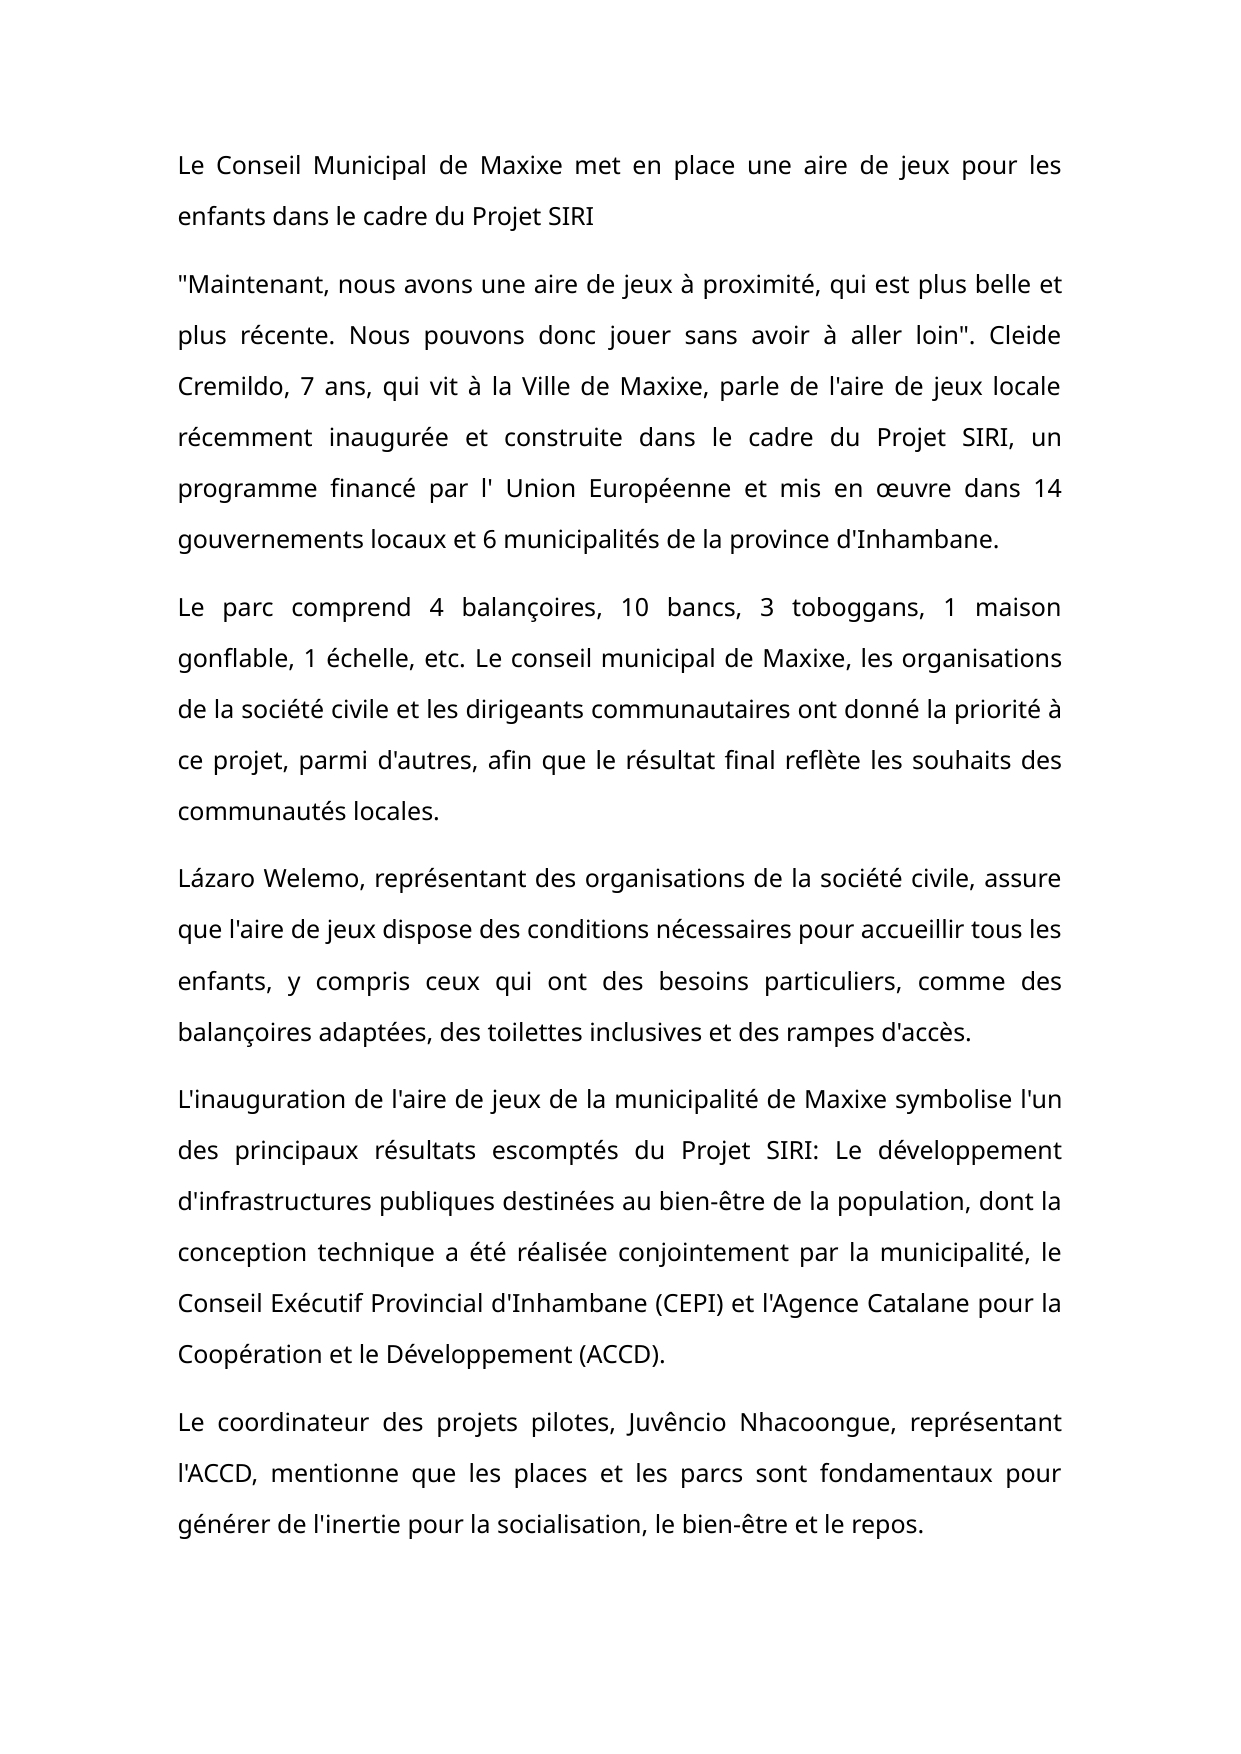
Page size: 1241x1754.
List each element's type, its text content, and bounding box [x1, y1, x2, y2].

text L'inauguration de l'aire de jeux de la municipalité de Maxixe symbolise l'un des principaux résultats escomptés du Projet SIRI: Le développement d'infrastructures publiques destinées au bien-être de la population, dont la conception technique a été réalisée conjointement par la municipalité, le Conseil Exécutif Provincial d'Inhambane (CEPI) et l'Agence Catalane pour la Coopération et le Développement (ACCD). [177, 1082, 1063, 1371]
text Le coordinateur des projets pilotes, Juvêncio Nhacoongue, représentant l'ACCD, mentionne que les places et les parcs sont fondamentaux pour générer de l'inertie pour la socialisation, le bien-être et le repos. [177, 1405, 1063, 1541]
text "Maintenant, nous avons une aire de jeux à proximité, qui est plus belle et plus récente. Nous pouvons donc jouer sans avoir à aller loin". Cleide Cremildo, 7 ans, qui vit à la Ville de Maxixe, parle de l'aire de jeux locale récemment inaugurée et construite dans le cadre du Projet SIRI, un programme financé par l' Union Européenne et mis en œuvre dans 14 gouvernements locaux et 6 municipalités de la province d'Inhambane. [177, 266, 1063, 556]
text Lázaro Welemo, représentant des organisations de la société civile, assure que l'aire de jeux dispose des conditions nécessaires pour accueillir tous les enfants, y compris ceux qui ont des besoins particuliers, comme des balançoires adaptées, des toilettes inclusives et des rampes d'accès. [177, 861, 1063, 1048]
text Le parc comprend 4 balançoires, 10 bancs, 3 toboggans, 1 maison gonflable, 1 échelle, etc. Le conseil municipal de Maxixe, les organisations de la société civile et les dirigeants communautaires ont donné la priorité à ce projet, parmi d'autres, afin que le résultat final reflète les souhaits des communautés locales. [177, 589, 1063, 827]
text Le Conseil Municipal de Maxixe met en place une aire de jeux pour les enfants dans le cadre du Projet SIRI [177, 148, 1063, 233]
